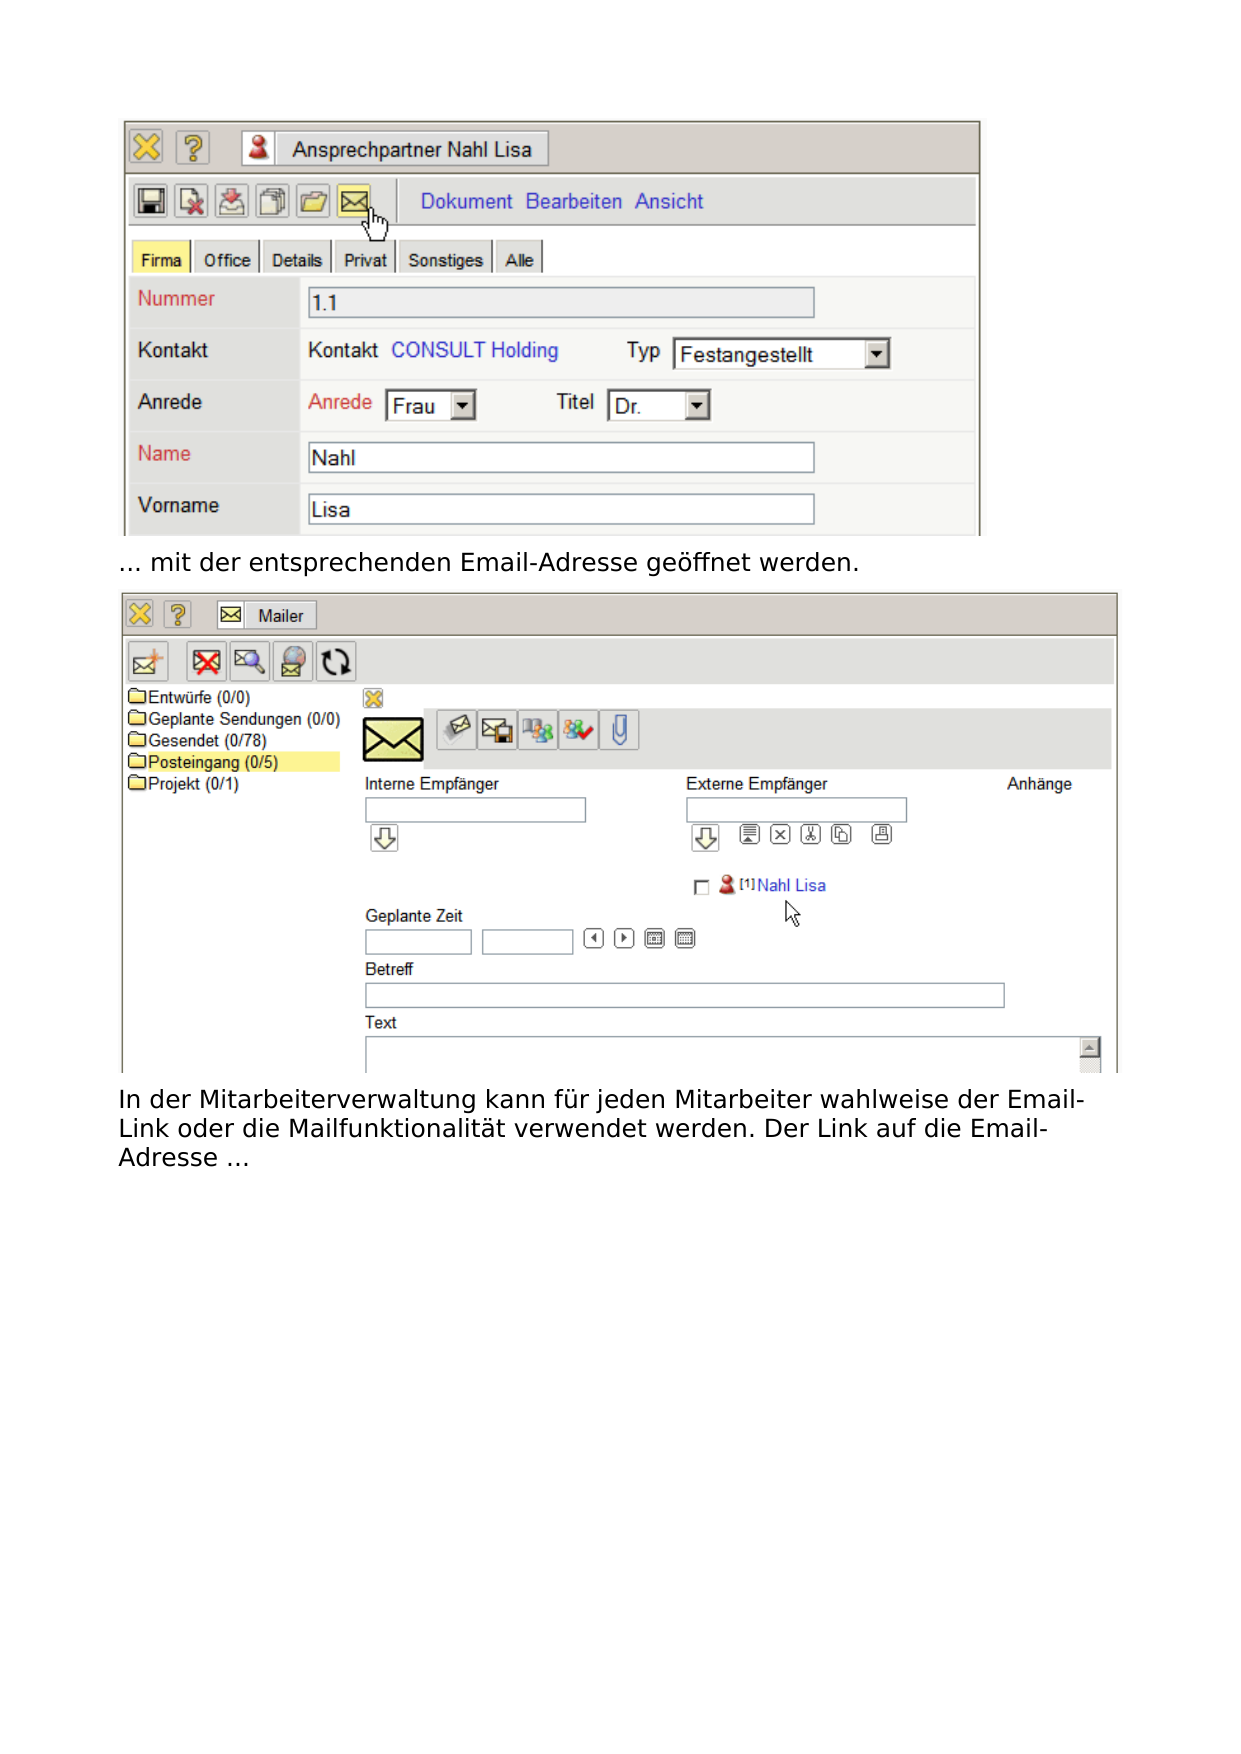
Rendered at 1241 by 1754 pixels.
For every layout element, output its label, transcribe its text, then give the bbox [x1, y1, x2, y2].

picture [118, 589, 1123, 1073]
text ... mit der entsprechenden Email-Adresse geöffnet werden. [118, 548, 1122, 577]
picture [118, 118, 987, 536]
text In der Mitarbeiterverwaltung kann für jeden Mitarbeiter wahlweise der Email-Link oder die Mailfunktionalität verwendet werden. Der Link auf die Email-Adresse ... [118, 1085, 1122, 1172]
